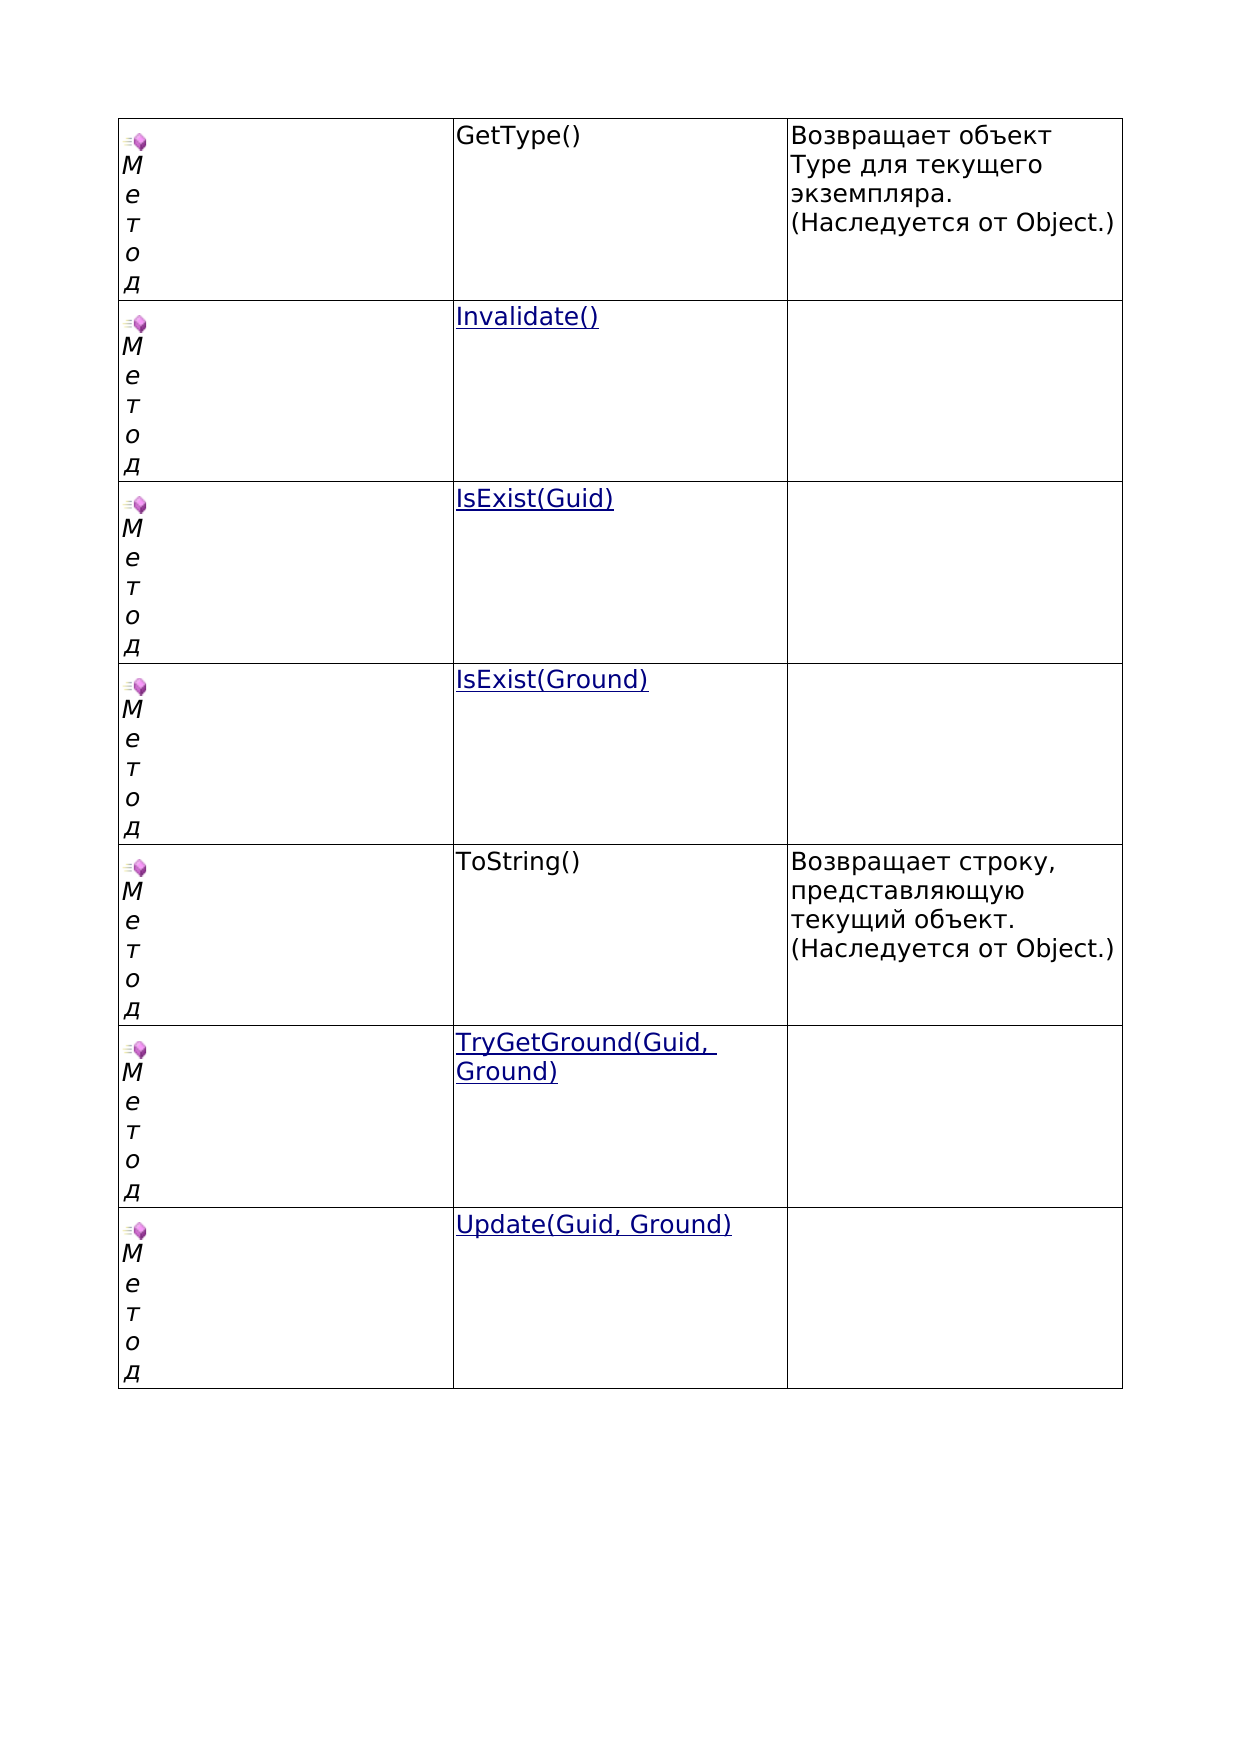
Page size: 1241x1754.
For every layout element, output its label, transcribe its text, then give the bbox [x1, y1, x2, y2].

table_cell [119, 119, 453, 299]
picture [121, 496, 147, 514]
table_cell [788, 664, 1122, 844]
table_cell [119, 664, 453, 844]
picture [121, 133, 147, 151]
table_cell [788, 482, 1122, 662]
table_cell [788, 1026, 1122, 1207]
table_cell IsExist(Guid) [454, 482, 787, 662]
table_cell [788, 301, 1122, 481]
table_cell Возвращает строку, представляющую текущий объект. (Наследуется от Object.) [788, 845, 1122, 1025]
table_cell [119, 845, 453, 1025]
table_cell [119, 1208, 453, 1388]
table_cell Возвращает объект Type для текущего экземпляра. (Наследуется от Object.) [788, 119, 1122, 299]
picture [121, 678, 147, 696]
picture [121, 859, 147, 877]
picture [121, 1041, 147, 1059]
picture [121, 1222, 147, 1240]
table_cell [119, 301, 453, 481]
table_cell ToString() [454, 845, 787, 1025]
table_cell Update(Guid, Ground) [454, 1208, 787, 1388]
table_cell GetType() [454, 119, 787, 299]
table_cell [119, 1026, 453, 1207]
table_cell IsExist(Ground) [454, 664, 787, 844]
table_cell TryGetGround(Guid, Ground) [454, 1026, 787, 1207]
table_cell Invalidate() [454, 301, 787, 481]
picture [121, 315, 147, 333]
table_cell [119, 482, 453, 662]
table_cell [788, 1208, 1122, 1388]
